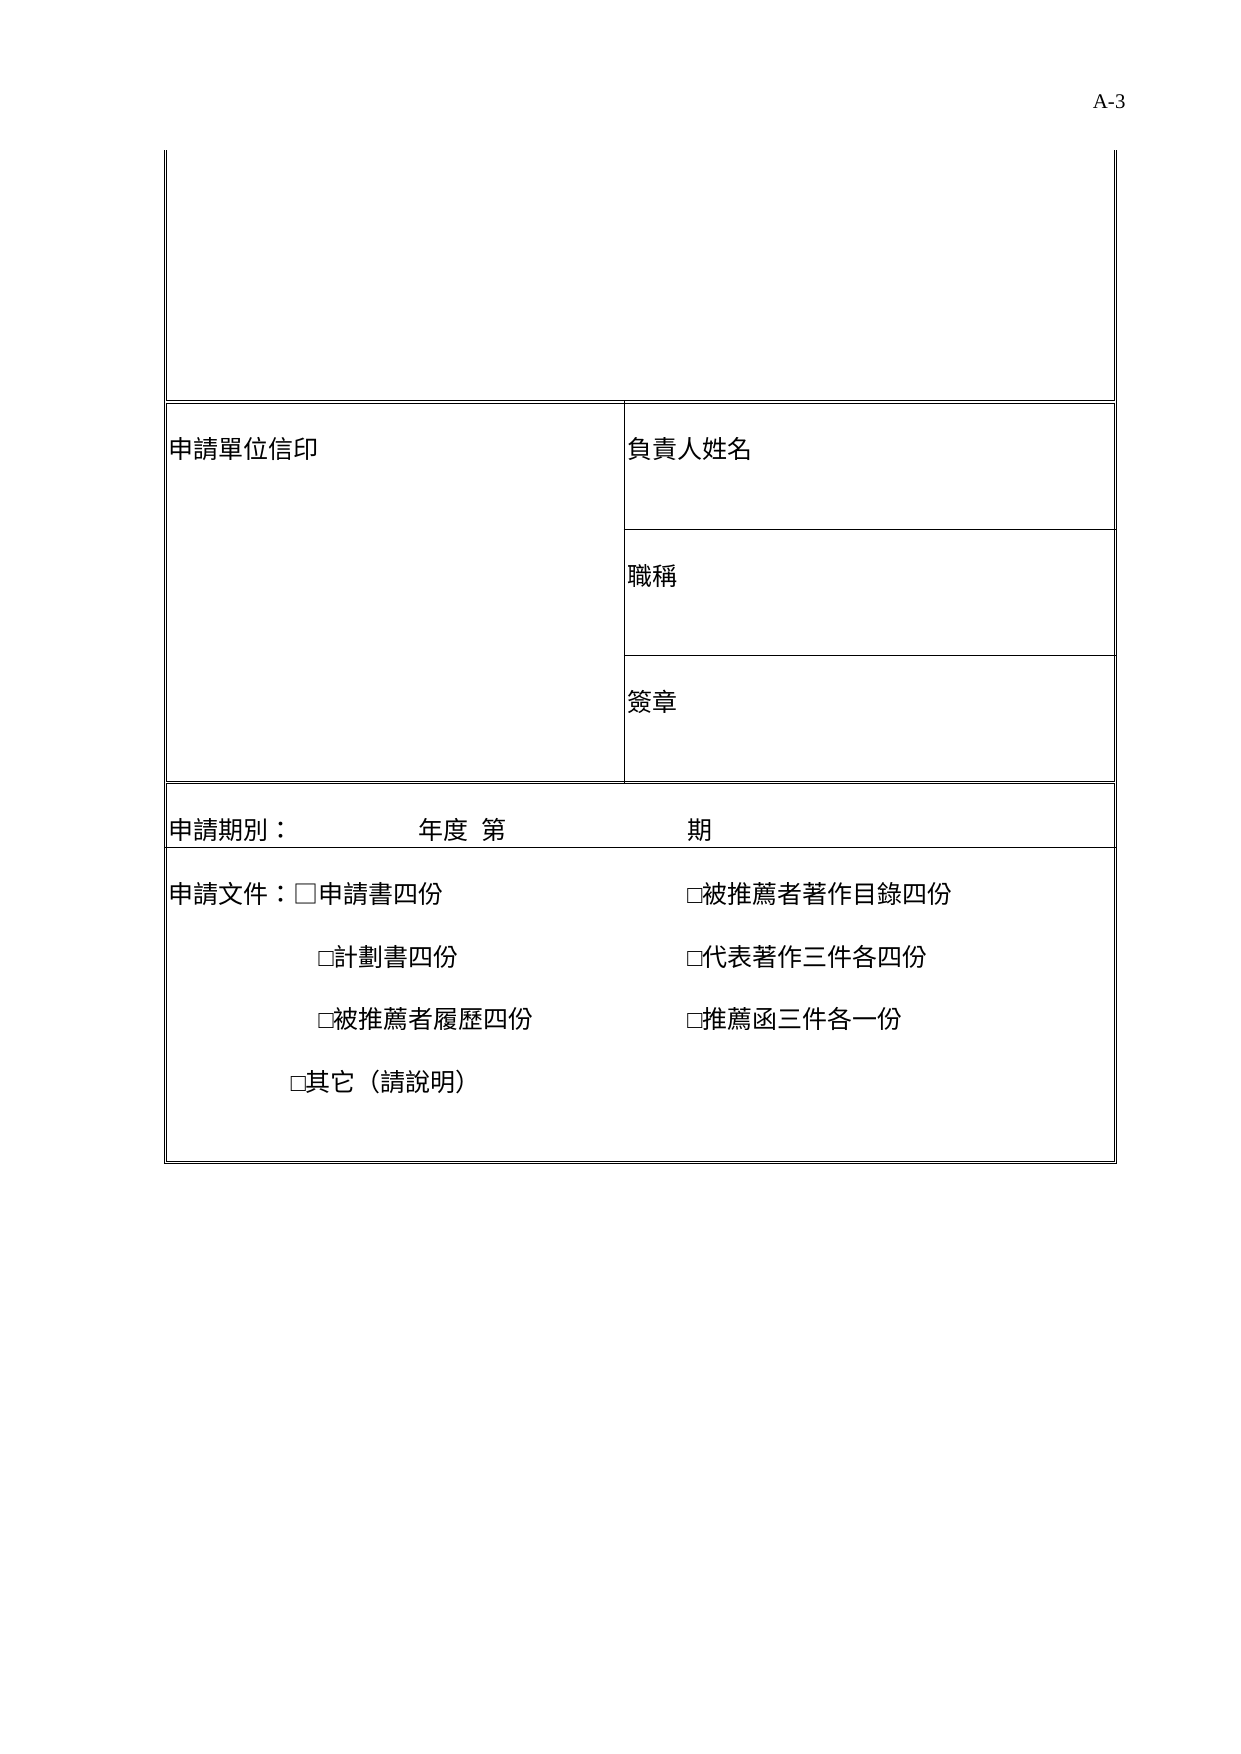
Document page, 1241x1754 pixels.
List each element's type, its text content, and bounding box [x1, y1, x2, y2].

table_cell □計劃書四份 [167, 911, 624, 973]
table_cell 簽章 [625, 656, 1114, 718]
table_cell [625, 593, 1114, 655]
table_cell □其它（請說明） [167, 1036, 624, 1161]
table_cell [167, 466, 624, 528]
table_cell □被推薦者履歷四份 [167, 973, 624, 1036]
table_cell [625, 466, 1114, 528]
table_cell 申請期別： 年度 第 [167, 784, 624, 847]
table_cell [167, 719, 624, 781]
table_cell [624, 1036, 1114, 1161]
table_cell [167, 529, 624, 592]
table_cell [167, 150, 616, 400]
table_cell [167, 593, 624, 655]
table_cell 申請單位信印 [167, 404, 624, 466]
table_cell [167, 655, 624, 718]
table_cell □推薦函三件各一份 [624, 973, 1114, 1036]
table_cell [625, 719, 1114, 781]
table_cell 負責人姓名 [625, 404, 1114, 466]
table_cell □代表著作三件各四份 [624, 911, 1114, 973]
table_cell 期 [624, 784, 1114, 847]
table_cell [616, 150, 1114, 400]
table_cell □被推薦者著作目錄四份 [624, 848, 1114, 911]
table_cell 申請文件：□申請書四份 [167, 848, 624, 911]
table_cell 職稱 [625, 530, 1114, 592]
